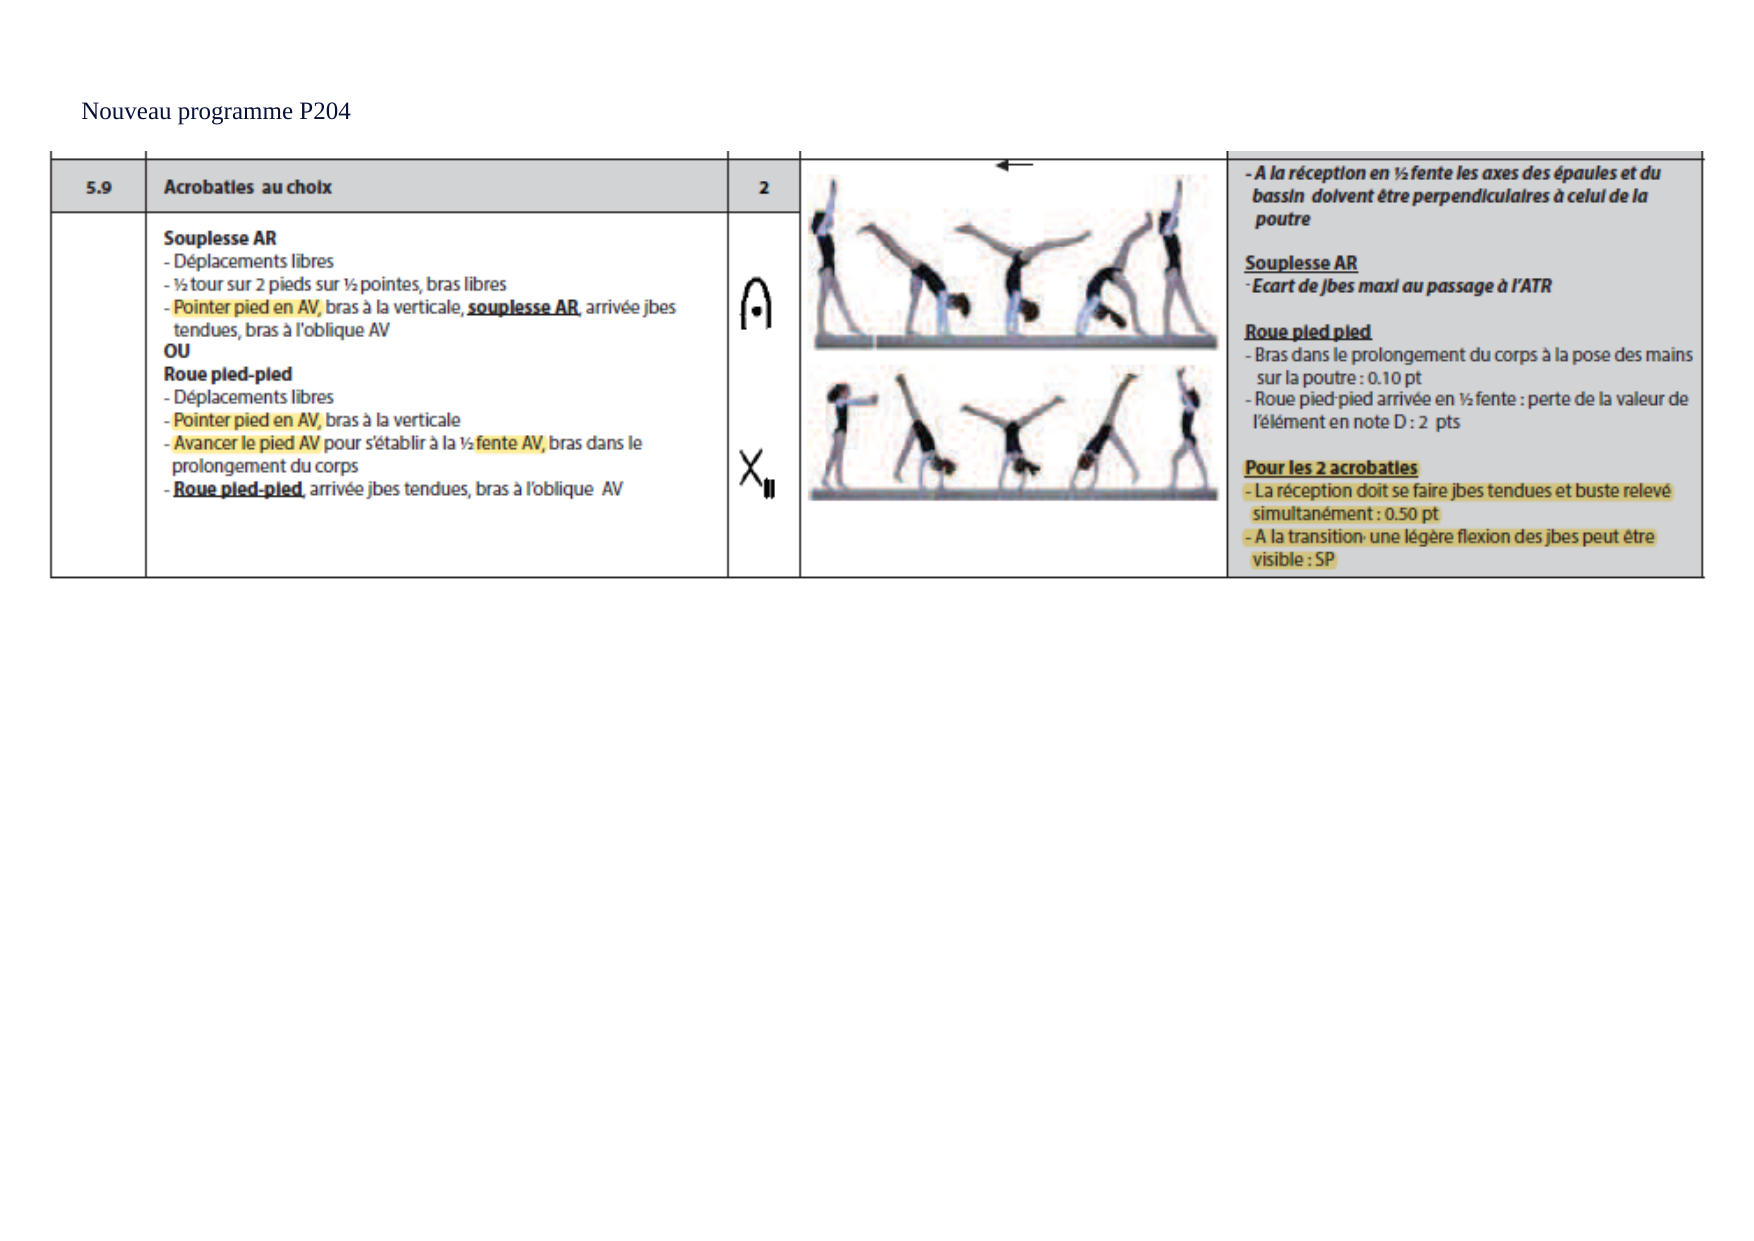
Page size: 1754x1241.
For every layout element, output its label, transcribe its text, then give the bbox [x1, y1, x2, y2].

picture [47, 151, 1707, 584]
text Nouveau programme P204 [81, 96, 1675, 125]
